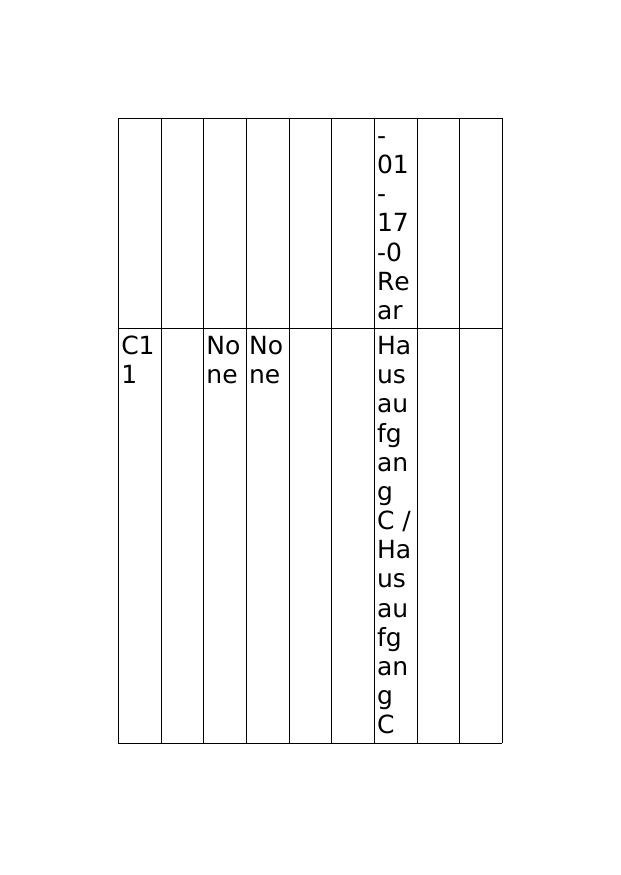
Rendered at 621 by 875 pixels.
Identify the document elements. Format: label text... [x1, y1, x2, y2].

table_cell [460, 329, 502, 742]
table_cell [418, 119, 459, 328]
table_cell None [204, 329, 246, 742]
table_cell [247, 119, 289, 328]
table_cell [204, 119, 246, 328]
table_cell [290, 329, 331, 742]
table_cell [119, 119, 161, 328]
table_cell [460, 119, 502, 328]
table_cell C11 [119, 329, 161, 742]
table_cell Hausaufgang C / Hausaufgang C [375, 329, 417, 742]
table_cell None [247, 329, 289, 742]
table_cell [162, 329, 203, 742]
table_cell [162, 119, 203, 328]
table_cell [332, 119, 374, 328]
table_cell 01-17-0 Rear [375, 119, 417, 328]
table_cell [332, 329, 374, 742]
table_cell [418, 329, 459, 742]
table_cell [290, 119, 331, 328]
